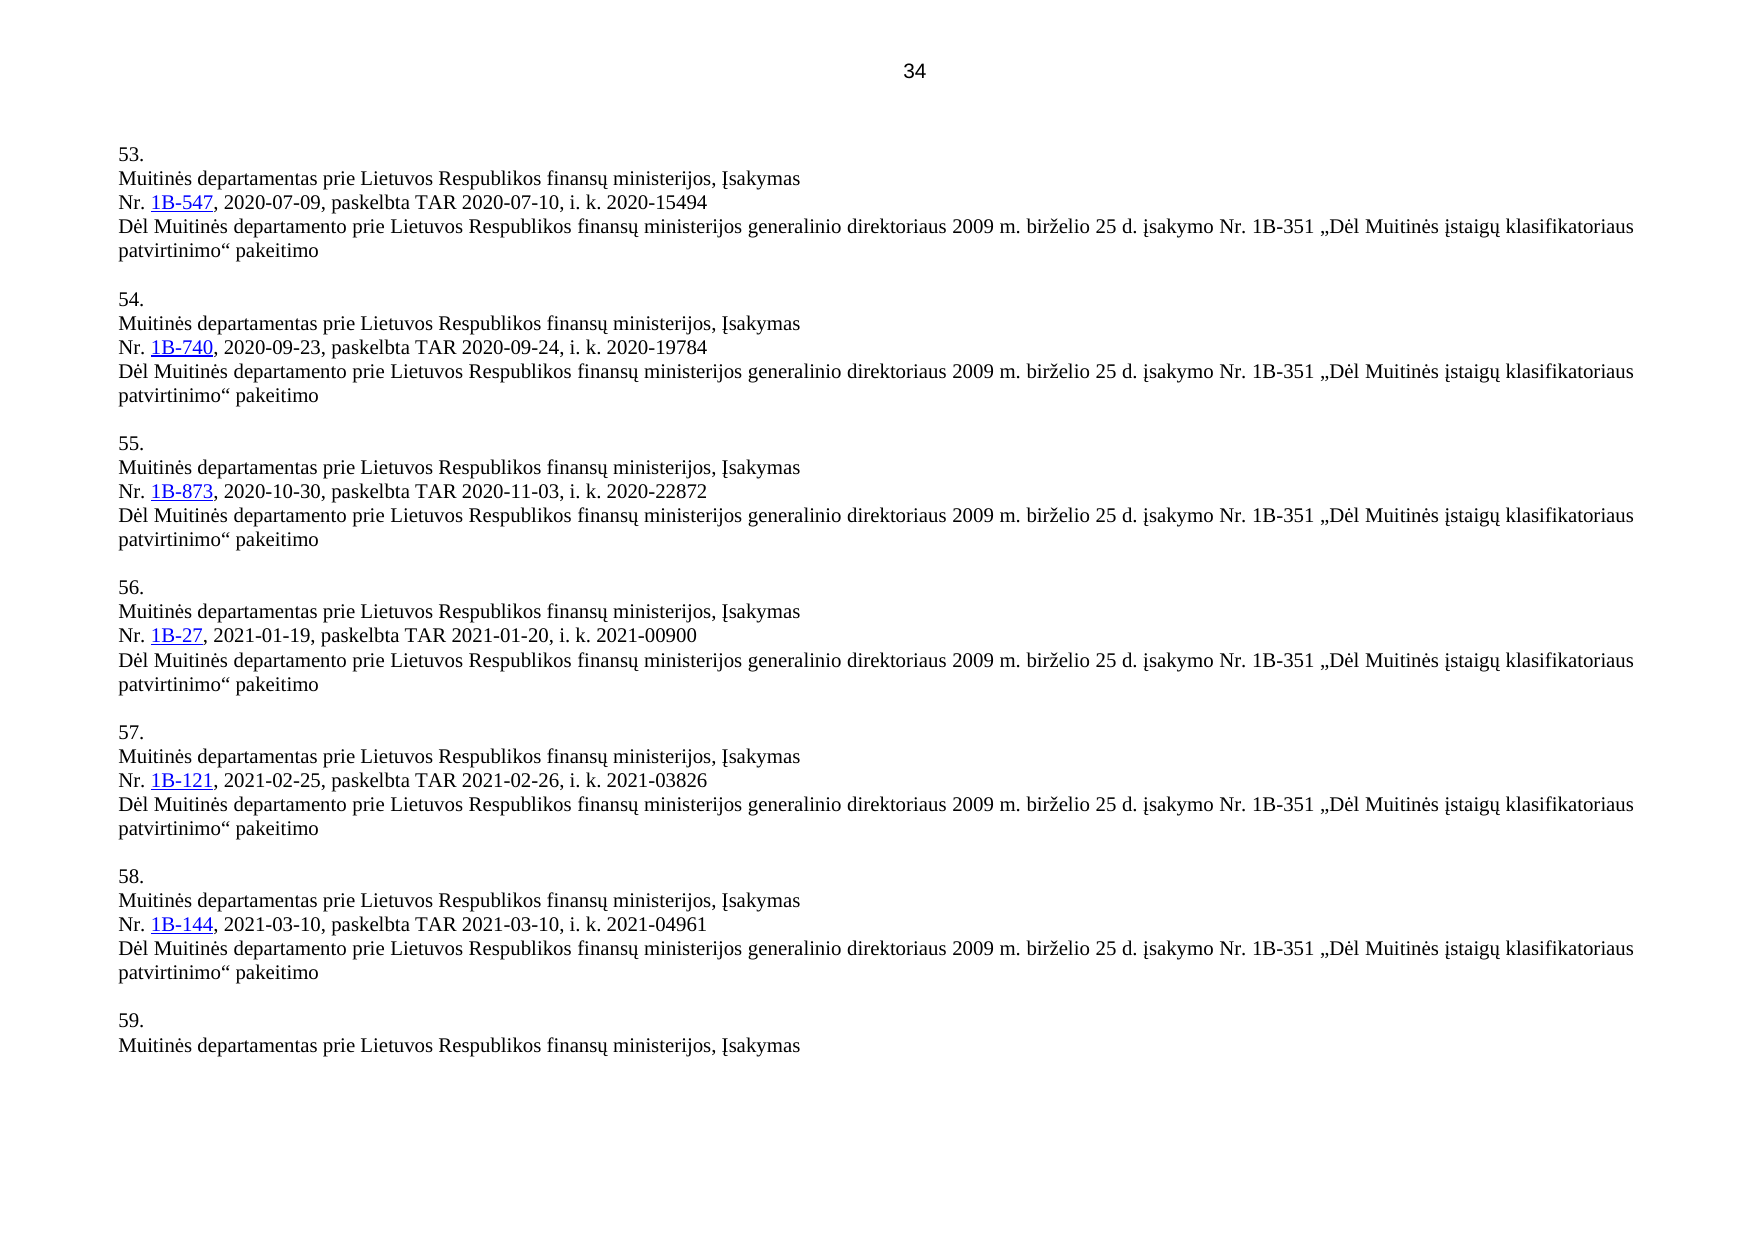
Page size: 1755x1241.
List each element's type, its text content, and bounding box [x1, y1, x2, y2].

text 53. [118, 142, 1636, 166]
text 55. [118, 431, 1636, 455]
text 59. [118, 1008, 1636, 1032]
text Dėl Muitinės departamento prie Lietuvos Respublikos finansų ministerijos generalinio direktoriaus 2009 m. birželio 25 d. įsakymo Nr. 1B-351 „Dėl Muitinės įstaigų klasifikatoriaus patvirtinimo“ pakeitimo [118, 503, 1636, 551]
text 56. [118, 575, 1636, 599]
text 58. [118, 864, 1636, 888]
text 54. [118, 287, 1636, 311]
text 57. [118, 720, 1636, 744]
text Nr. 1B-547, 2020-07-09, paskelbta TAR 2020-07-10, i. k. 2020-15494 [118, 190, 1636, 214]
text Dėl Muitinės departamento prie Lietuvos Respublikos finansų ministerijos generalinio direktoriaus 2009 m. birželio 25 d. įsakymo Nr. 1B-351 „Dėl Muitinės įstaigų klasifikatoriaus patvirtinimo“ pakeitimo [118, 359, 1636, 407]
text Nr. 1B-873, 2020-10-30, paskelbta TAR 2020-11-03, i. k. 2020-22872 [118, 479, 1636, 503]
text Muitinės departamentas prie Lietuvos Respublikos finansų ministerijos, Įsakymas [118, 599, 1636, 623]
text Muitinės departamentas prie Lietuvos Respublikos finansų ministerijos, Įsakymas [118, 166, 1636, 190]
text Nr. 1B-121, 2021-02-25, paskelbta TAR 2021-02-26, i. k. 2021-03826 [118, 768, 1636, 792]
text Nr. 1B-740, 2020-09-23, paskelbta TAR 2020-09-24, i. k. 2020-19784 [118, 335, 1636, 359]
text Muitinės departamentas prie Lietuvos Respublikos finansų ministerijos, Įsakymas [118, 455, 1636, 479]
text Muitinės departamentas prie Lietuvos Respublikos finansų ministerijos, Įsakymas [118, 311, 1636, 335]
text Muitinės departamentas prie Lietuvos Respublikos finansų ministerijos, Įsakymas [118, 888, 1636, 912]
text Dėl Muitinės departamento prie Lietuvos Respublikos finansų ministerijos generalinio direktoriaus 2009 m. birželio 25 d. įsakymo Nr. 1B-351 „Dėl Muitinės įstaigų klasifikatoriaus patvirtinimo“ pakeitimo [118, 647, 1636, 696]
text Muitinės departamentas prie Lietuvos Respublikos finansų ministerijos, Įsakymas [118, 1032, 1636, 1057]
text Dėl Muitinės departamento prie Lietuvos Respublikos finansų ministerijos generalinio direktoriaus 2009 m. birželio 25 d. įsakymo Nr. 1B-351 „Dėl Muitinės įstaigų klasifikatoriaus patvirtinimo“ pakeitimo [118, 214, 1636, 262]
text Dėl Muitinės departamento prie Lietuvos Respublikos finansų ministerijos generalinio direktoriaus 2009 m. birželio 25 d. įsakymo Nr. 1B-351 „Dėl Muitinės įstaigų klasifikatoriaus patvirtinimo“ pakeitimo [118, 936, 1636, 984]
text Dėl Muitinės departamento prie Lietuvos Respublikos finansų ministerijos generalinio direktoriaus 2009 m. birželio 25 d. įsakymo Nr. 1B-351 „Dėl Muitinės įstaigų klasifikatoriaus patvirtinimo“ pakeitimo [118, 792, 1636, 840]
text Nr. 1B-27, 2021-01-19, paskelbta TAR 2021-01-20, i. k. 2021-00900 [118, 623, 1636, 647]
text Nr. 1B-144, 2021-03-10, paskelbta TAR 2021-03-10, i. k. 2021-04961 [118, 912, 1636, 936]
text Muitinės departamentas prie Lietuvos Respublikos finansų ministerijos, Įsakymas [118, 744, 1636, 768]
